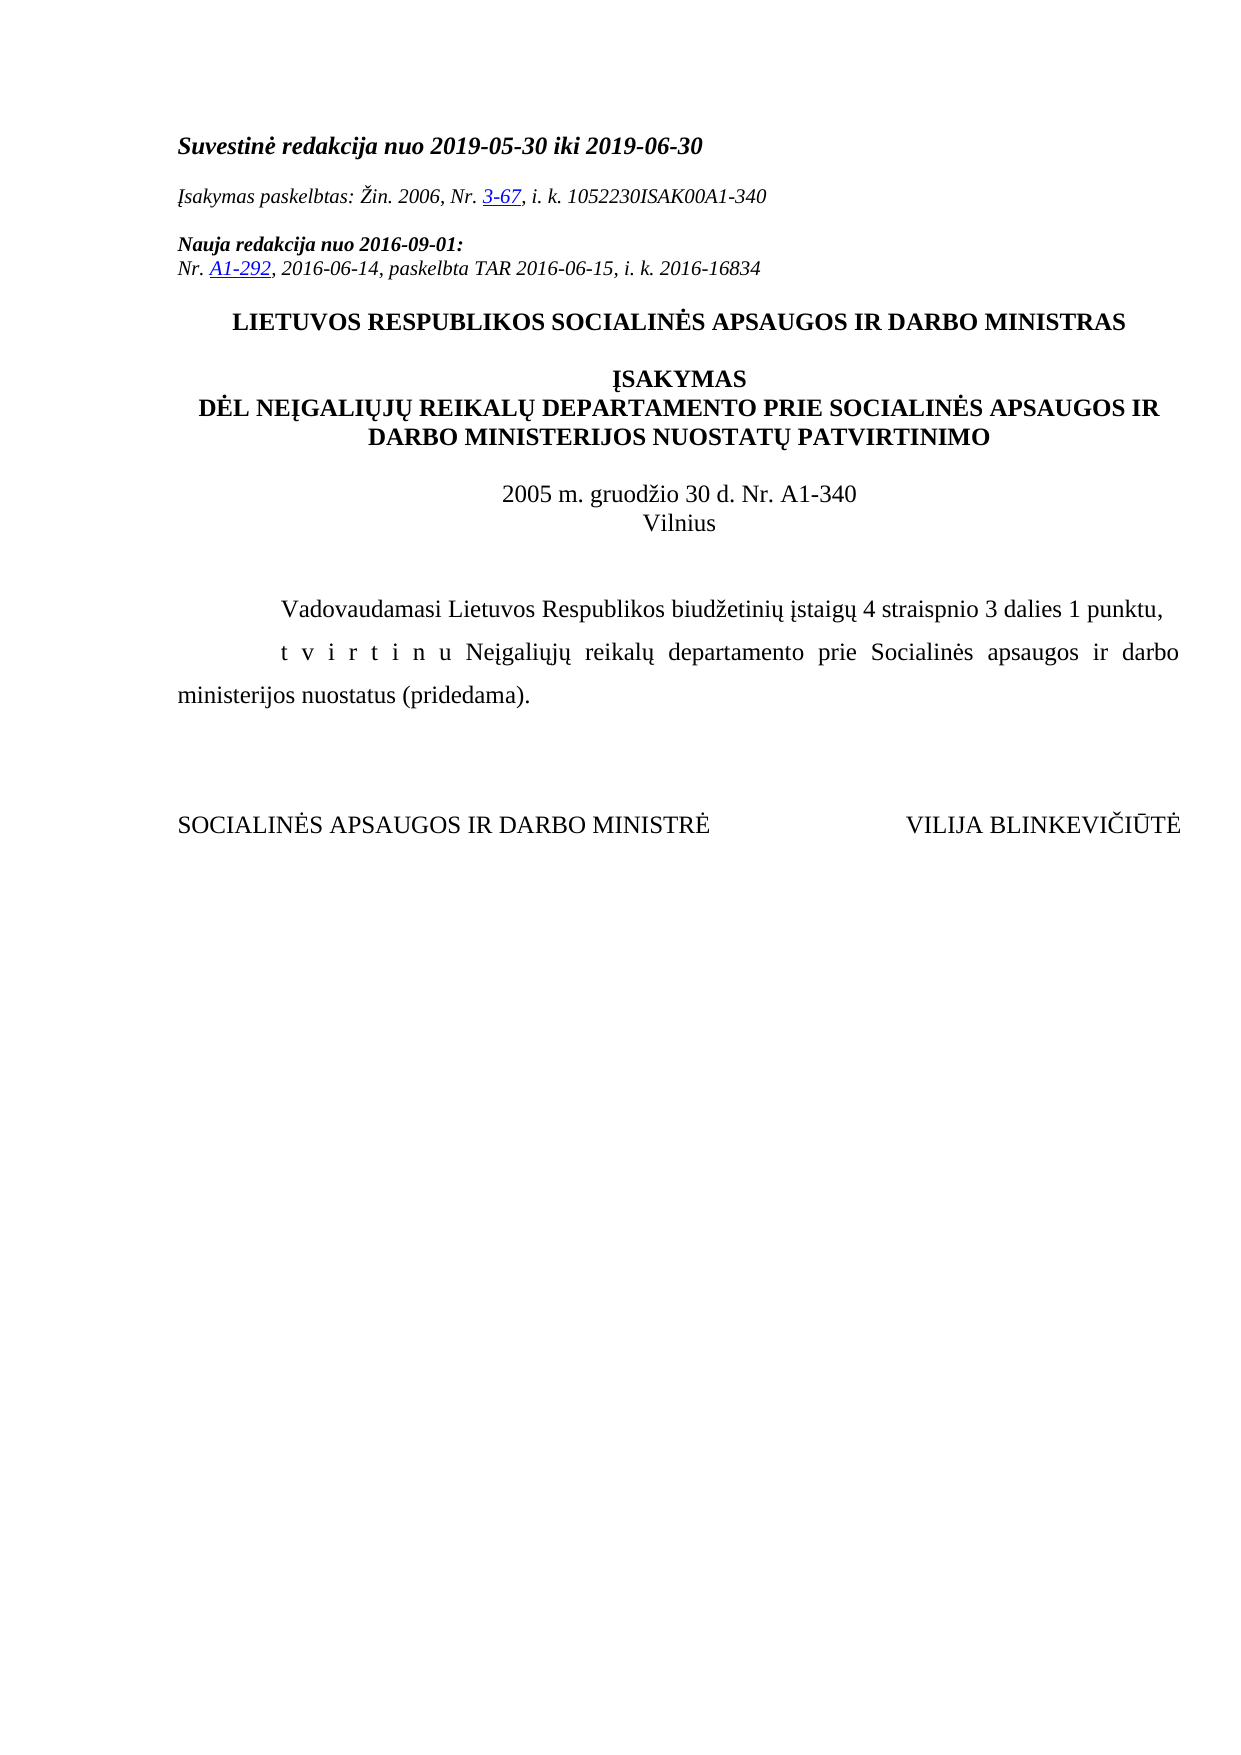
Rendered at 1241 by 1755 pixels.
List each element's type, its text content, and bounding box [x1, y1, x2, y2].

text SOCIALINĖS APSAUGOS IR DARBO MINISTRĖ VILIJA BLINKEVIČIŪTĖ [177, 810, 1181, 839]
text Suvestinė redakcija nuo 2019-05-30 iki 2019-06-30 [177, 131, 1181, 160]
text Įsakymas paskelbtas: Žin. 2006, Nr. 3-67, i. k. 1052230ISAK00A1-340 [177, 184, 1181, 208]
text t v i r t i n u Neįgaliųjų reikalų departamento prie Socialinės apsaugos ir darbo ministerijos nuostatus (pridedama). [177, 637, 1181, 709]
text 2005 m. gruodžio 30 d. Nr. A1-340 [177, 479, 1181, 508]
text Vilnius [177, 508, 1181, 537]
text Vadovaudamasi Lietuvos Respublikos biudžetinių įstaigų 4 straispnio 3 dalies 1 punktu, [177, 594, 1181, 623]
text DĖL NEĮGALIŲJŲ REIKALŲ DEPARTAMENTO PRIE SOCIALINĖS APSAUGOS IR DARBO MINISTERIJOS NUOSTATŲ PATVIRTINIMO [177, 393, 1181, 451]
text LIETUVOS RESPUBLIKOS SOCIALINĖS APSAUGOS IR DARBO MINISTRAS [177, 307, 1181, 336]
text Nauja redakcija nuo 2016-09-01: [177, 232, 1181, 256]
text ĮSAKYMAS [177, 364, 1181, 393]
text Nr. A1-292, 2016-06-14, paskelbta TAR 2016-06-15, i. k. 2016-16834 [177, 256, 1181, 280]
